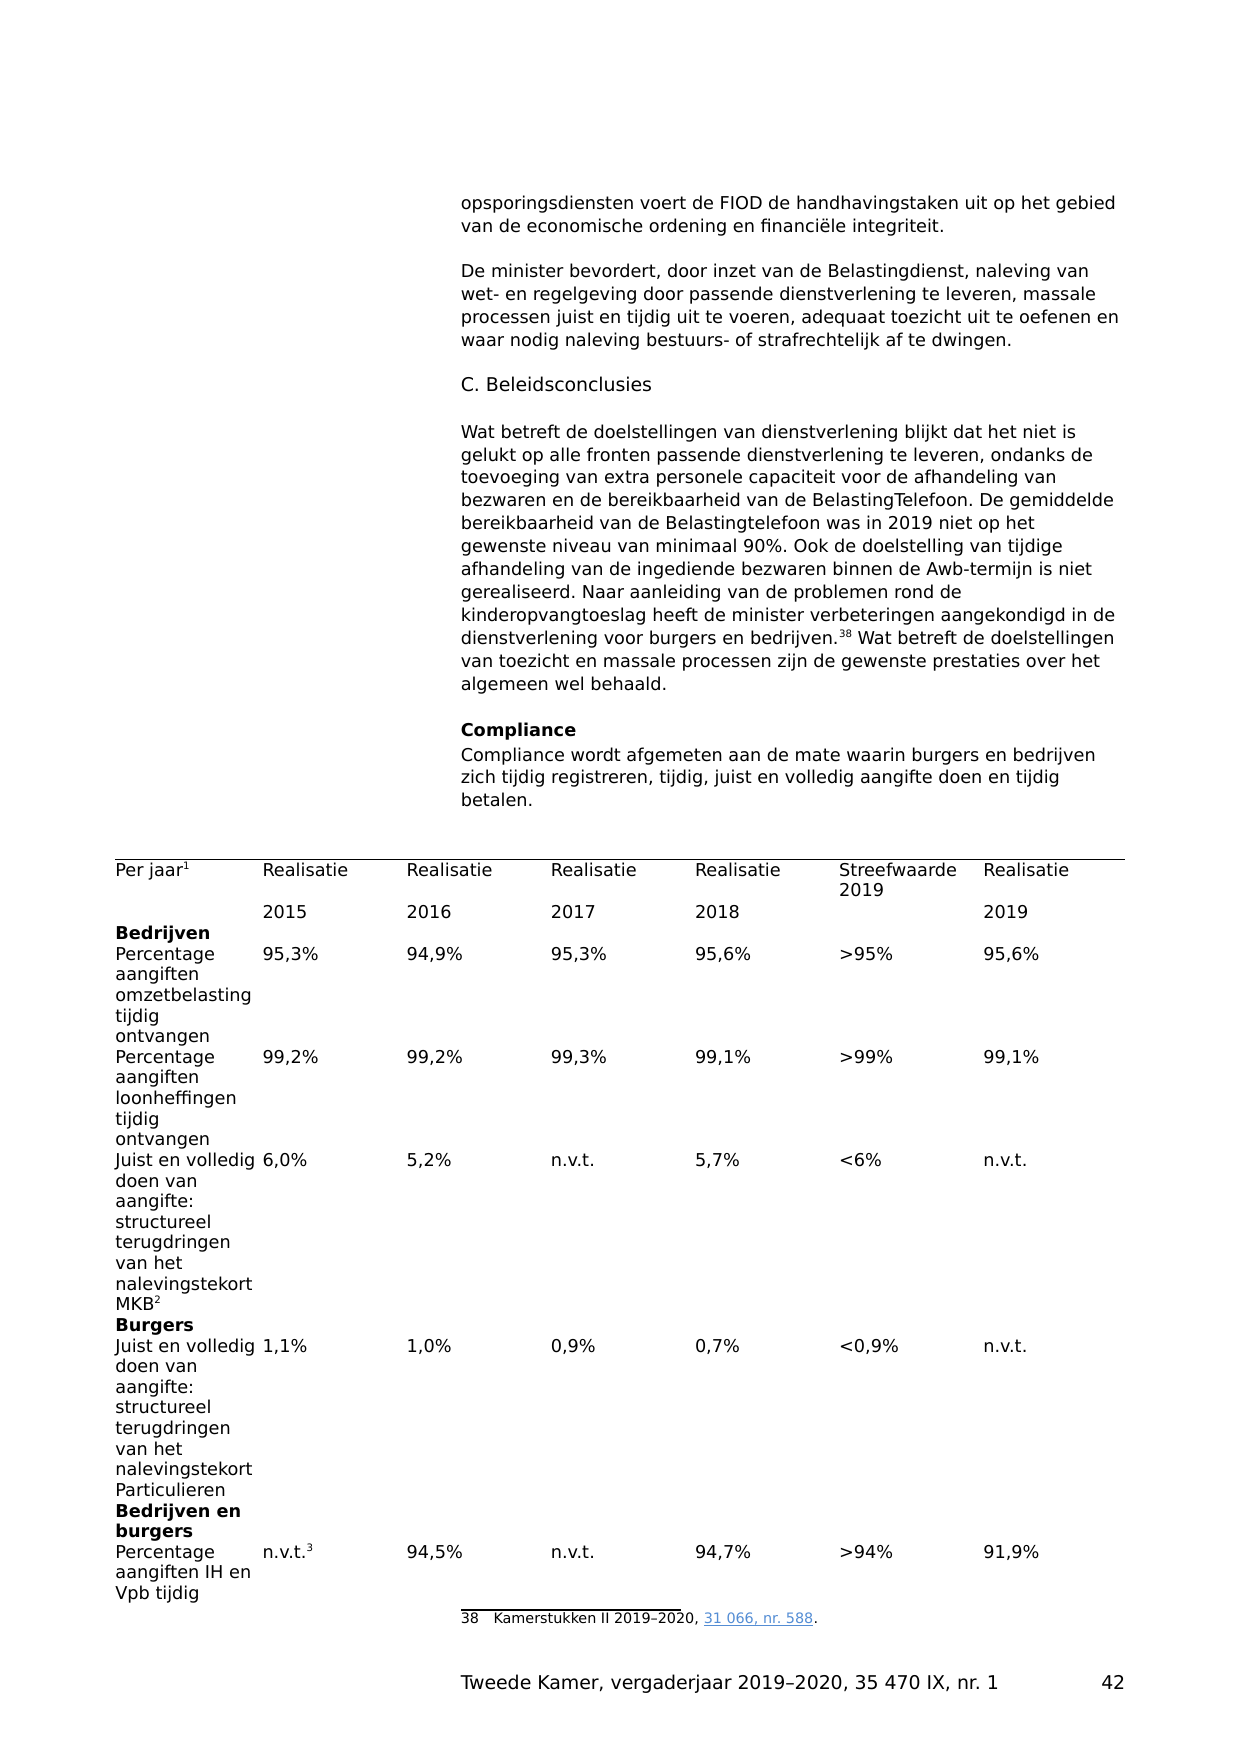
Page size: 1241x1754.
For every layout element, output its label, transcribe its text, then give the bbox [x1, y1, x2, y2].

table_cell [548, 1501, 692, 1542]
table_cell [980, 1501, 1125, 1542]
text Wat betreft de doelstellingen van dienstverlening blijkt dat het niet is gelukt op alle fronten passende dienstverlening te leveren, ondanks de toevoeging van extra personele capaciteit voor de afhandeling van bezwaren en de bereikbaarheid van de BelastingTelefoon. De gemiddelde bereikbaarheid van de Belastingtelefoon was in 2019 niet op het gewenste niveau van minimaal 90%. Ook de doelstelling van tijdige afhandeling van de ingediende bezwaren binnen de Awb-termijn is niet gerealiseerd. Naar aanleiding van de problemen rond de kinderopvangtoeslag heeft de minister verbeteringen aangekondigd in de dienstverlening voor burgers en bedrijven. Wat betreft de doelstellingen van toezicht en massale processen zijn de gewenste prestaties over het algemeen wel behaald. [461, 420, 1125, 695]
table_cell Percentage aangiften loonheffingen tijdig ontvangen [115, 1047, 259, 1150]
table_cell 95,6% [980, 944, 1125, 1047]
table_cell 94,7% [692, 1542, 836, 1604]
table_cell 95,6% [692, 944, 836, 1047]
table_cell n.v.t. [548, 1150, 692, 1315]
table_cell <0,9% [836, 1336, 980, 1501]
table_cell >99% [836, 1047, 980, 1150]
table_cell 1,0% [404, 1336, 548, 1501]
table_cell 99,1% [980, 1047, 1125, 1150]
text De minister bevordert, door inzet van de Belastingdienst, naleving van wet- en regelgeving door passende dienstverlening te leveren, massale processen juist en tijdig uit te voeren, adequaat toezicht uit te oefenen en waar nodig naleving bestuurs- of strafrechtelijk af te dwingen. [461, 259, 1125, 351]
text opsporingsdiensten voert de FIOD de handhavingstaken uit op het gebied van de economische ordening en financiële integriteit. [461, 191, 1125, 237]
table_cell [404, 1501, 548, 1542]
table_cell [259, 1315, 403, 1336]
table_cell Percentage aangiften IH en Vpb tijdig [115, 1542, 259, 1604]
table_cell >95% [836, 944, 980, 1047]
table_cell n.v.t. [980, 1150, 1125, 1315]
table_cell Realisatie 2018 [692, 860, 836, 923]
table_cell [836, 923, 980, 944]
table_cell Burgers [115, 1315, 259, 1336]
table_cell n.v.t. [980, 1336, 1125, 1501]
table_cell Percentage aangiften omzetbelasting tijdig ontvangen [115, 944, 259, 1047]
table_cell >94% [836, 1542, 980, 1604]
table_cell 6,0% [259, 1150, 403, 1315]
table_cell Per jaar1 [115, 860, 259, 923]
table_cell 99,2% [259, 1047, 403, 1150]
table_cell 99,2% [404, 1047, 548, 1150]
table_cell [980, 923, 1125, 944]
table_cell [259, 1501, 403, 1542]
text Compliance [461, 718, 1125, 741]
table_cell <6% [836, 1150, 980, 1315]
text Compliance wordt afgemeten aan de mate waarin burgers en bedrijven zich tijdig registreren, tijdig, juist en volledig aangifte doen en tijdig betalen. [461, 743, 1125, 811]
table_cell 91,9% [980, 1542, 1125, 1604]
table_cell 5,2% [404, 1150, 548, 1315]
table_cell [692, 1315, 836, 1336]
table_cell 1,1% [259, 1336, 403, 1501]
table_cell [692, 923, 836, 944]
table_cell [259, 923, 403, 944]
table_cell Juist en volledig doen van aangifte: structureel terugdringen van het nalevingstekort MKB2 [115, 1150, 259, 1315]
table_cell 94,5% [404, 1542, 548, 1604]
table_cell n.v.t.3 [259, 1542, 403, 1604]
table_cell [836, 1501, 980, 1542]
table_cell Streefwaarde 2019 [836, 860, 980, 923]
table_cell 0,7% [692, 1336, 836, 1501]
table_cell [548, 1315, 692, 1336]
table_cell Realisatie 2015 [259, 860, 403, 923]
table_cell Juist en volledig doen van aangifte: structureel terugdringen van het nalevingstekort Particulieren [115, 1336, 259, 1501]
table_cell [980, 1315, 1125, 1336]
table_cell Bedrijven en burgers [115, 1501, 259, 1542]
table_cell 99,1% [692, 1047, 836, 1150]
table_cell Realisatie 2017 [548, 860, 692, 923]
table_cell 95,3% [548, 944, 692, 1047]
table_cell [548, 923, 692, 944]
table_cell Realisatie 2016 [404, 860, 548, 923]
table_cell 0,9% [548, 1336, 692, 1501]
table_header Tabel 6 Realisatie prestatie-indicatoren Compliance (meetbare gegevens) [115, 834, 1125, 859]
table_cell 95,3% [259, 944, 403, 1047]
table_cell 5,7% [692, 1150, 836, 1315]
table_cell [692, 1501, 836, 1542]
table_cell Bedrijven [115, 923, 259, 944]
text __Kamerstukken II 2019–2020, 31 066, nr. 588. [461, 1610, 1125, 1627]
table_cell Realisatie 2019 [980, 860, 1125, 923]
table_cell 94,9% [404, 944, 548, 1047]
table_cell 99,3% [548, 1047, 692, 1150]
title C. Beleidsconclusies [461, 374, 1125, 396]
table_cell [836, 1315, 980, 1336]
table_cell [404, 1315, 548, 1336]
table_cell n.v.t. [548, 1542, 692, 1604]
table_cell [404, 923, 548, 944]
